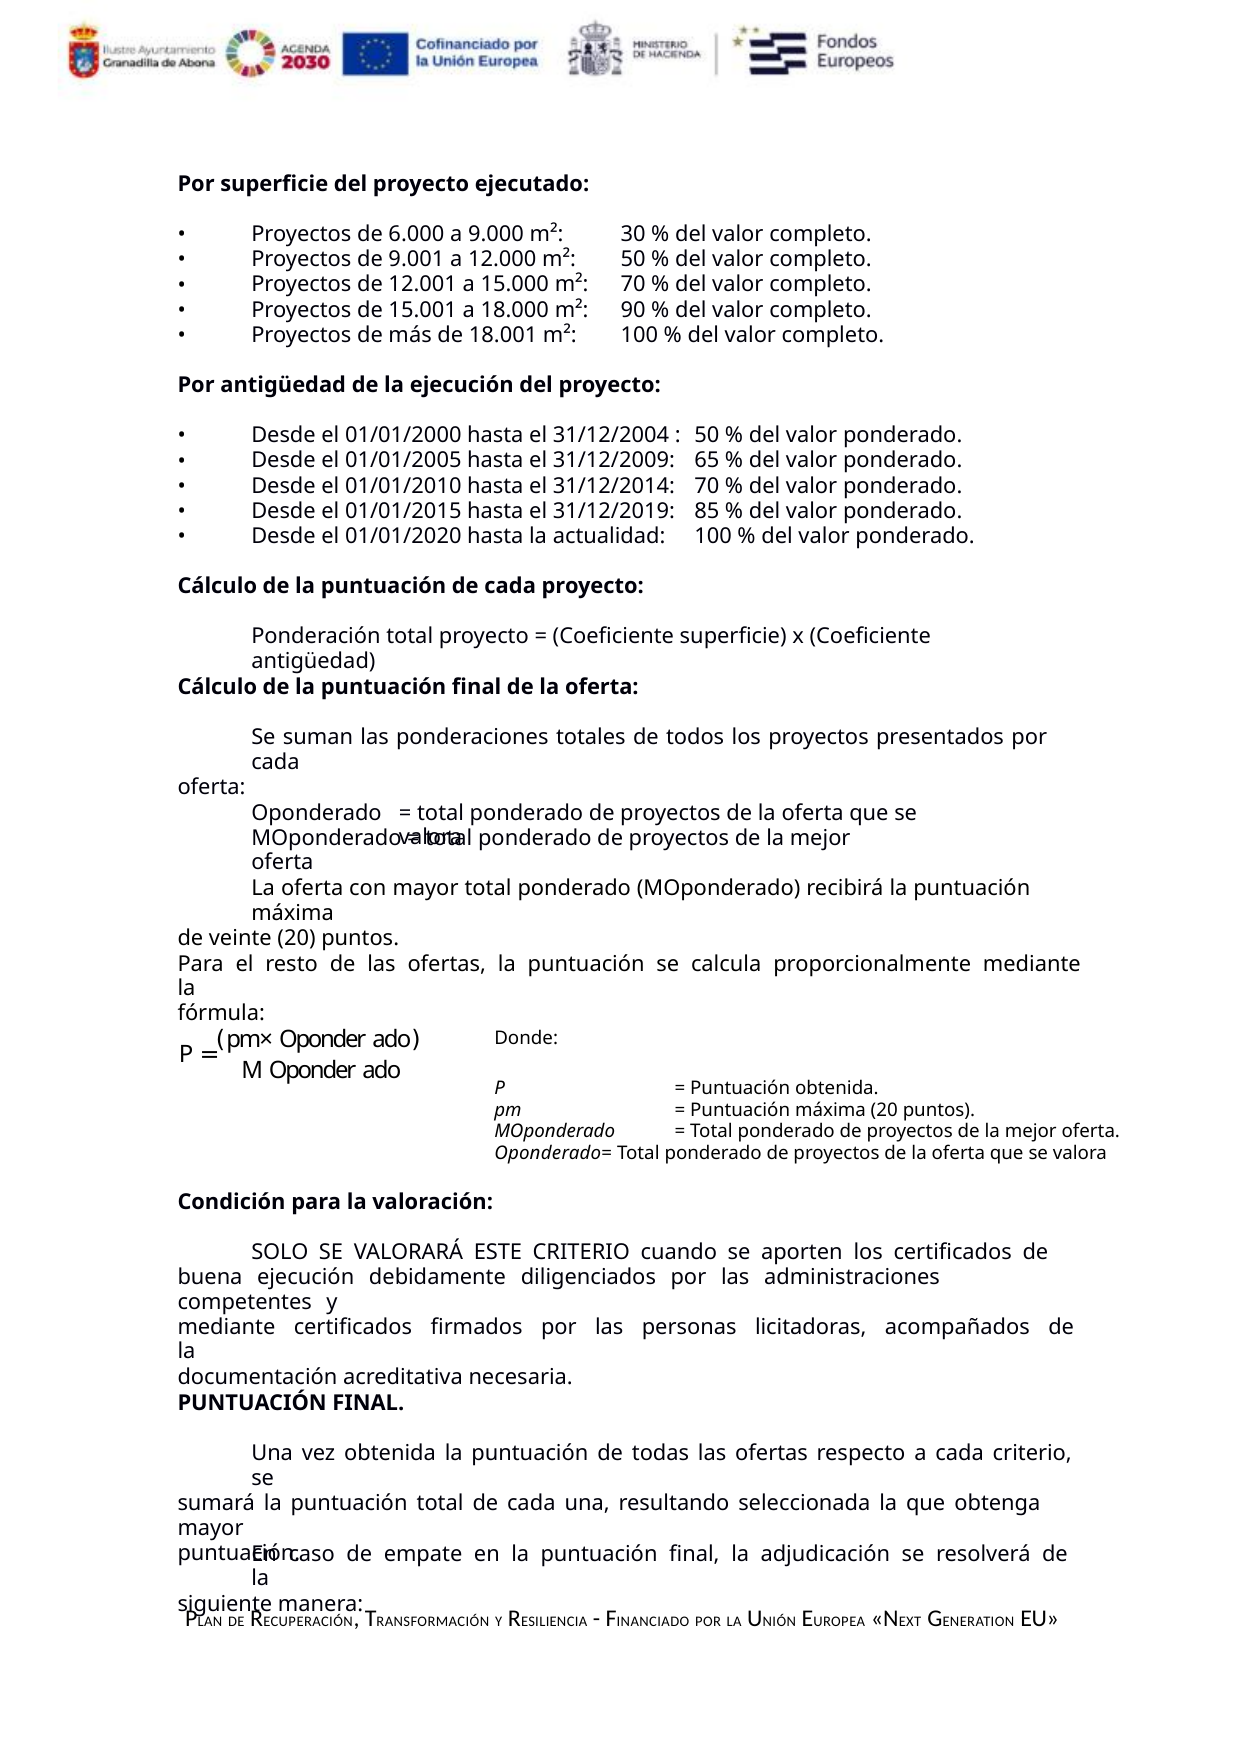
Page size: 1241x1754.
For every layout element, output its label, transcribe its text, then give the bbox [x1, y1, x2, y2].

text = Puntuación obtenida. [674, 1078, 891, 1099]
text Oponderado [251, 800, 398, 825]
text mediante certificados firmados por las personas licitadoras, acompañados de la [177, 1315, 1088, 1364]
text • [177, 298, 210, 322]
text Desde el 01/01/2010 hasta el 31/12/2014: [251, 473, 688, 498]
text Condición para la valoración: [177, 1190, 508, 1214]
text 30 % del valor completo. [620, 222, 897, 246]
text P = [179, 1041, 242, 1068]
text PLAN DE RECUPERACIÓN, TRANSFORMACIÓN Y RESILIENCIA - FINANCIADO POR LA UNIÓN EUROPEA «NEXT GENERATION EU» [185, 1604, 1083, 1632]
text Proyectos de 6.000 a 9.000 m²: [251, 222, 605, 246]
text Desde el 01/01/2020 hasta la actualidad: [251, 524, 688, 548]
text = Total ponderado de proyectos de la mejor oferta. [674, 1121, 1121, 1142]
text • [177, 273, 210, 297]
text La oferta con mayor total ponderado (MOponderado) recibirá la puntuación máxima [251, 876, 1088, 925]
text Cálculo de la puntuación de cada proyecto: [177, 574, 654, 598]
text 100 % del valor completo. [620, 323, 897, 347]
text PUNTUACIÓN FINAL. [177, 1391, 424, 1415]
text puntuación. [177, 1541, 1088, 1565]
text (pm× Oponder ado) [216, 1026, 471, 1053]
text M Oponder ado [241, 1057, 438, 1084]
text = Puntuación máxima (20 puntos). [674, 1099, 1121, 1121]
text SOLO SE VALORARÁ ESTE CRITERIO cuando se aporten los certificados de [251, 1240, 1088, 1264]
text • [177, 449, 210, 473]
text • [177, 474, 210, 498]
text de veinte (20) puntos. [177, 926, 1088, 950]
text P [494, 1078, 519, 1099]
text Una vez obtenida la puntuación de todas las ofertas respecto a cada criterio, se [251, 1441, 1088, 1490]
text sumará la puntuación total de cada una, resultando seleccionada la que obtenga mayor [177, 1491, 1088, 1540]
text 65 % del valor ponderado. [694, 448, 987, 473]
text • [177, 499, 210, 523]
text documentación acreditativa necesaria. [177, 1364, 1088, 1389]
text MOponderado = total ponderado de proyectos de la mejor oferta [251, 826, 900, 874]
text 50 % del valor ponderado. [694, 423, 987, 448]
text En caso de empate en la puntuación final, la adjudicación se resolverá de la [251, 1542, 1088, 1591]
text • [177, 222, 210, 246]
text Proyectos de 15.001 a 18.000 m²: [251, 297, 605, 322]
text • [177, 423, 210, 448]
text buena ejecución debidamente diligenciados por las administraciones competentes y [177, 1265, 1088, 1314]
text 90 % del valor completo. [620, 297, 897, 322]
text pm [494, 1099, 532, 1121]
text Por antigüedad de la ejecución del proyecto: [177, 373, 667, 397]
text Desde el 01/01/2005 hasta el 31/12/2009: [251, 448, 688, 473]
text Ponderación total proyecto = (Coeficiente superficie) x (Coeficiente antigüedad) [251, 624, 1046, 673]
text = total ponderado de proyectos de la oferta que se valora [399, 800, 979, 849]
text oferta: [177, 775, 1088, 799]
text 70 % del valor ponderado. [694, 473, 987, 498]
text 85 % del valor ponderado. [694, 499, 987, 523]
text Por superficie del proyecto ejecutado: [177, 172, 599, 196]
text • [177, 524, 210, 548]
text • [177, 247, 210, 272]
text Proyectos de más de 18.001 m²: [251, 323, 605, 347]
text fórmula: [177, 1001, 1088, 1026]
text Oponderado= Total ponderado de proyectos de la oferta que se valora [494, 1143, 1107, 1164]
text 70 % del valor completo. [620, 272, 897, 297]
text • [177, 323, 210, 347]
text siguiente manera: [177, 1591, 1088, 1616]
text Donde: [494, 1028, 579, 1049]
text Desde el 01/01/2000 hasta el 31/12/2004 : [251, 423, 688, 448]
text Proyectos de 12.001 a 15.000 m²: [251, 272, 605, 297]
text Desde el 01/01/2015 hasta el 31/12/2019: [251, 499, 688, 523]
text Para el resto de las ofertas, la puntuación se calcula proporcionalmente mediante la [177, 951, 1088, 1000]
text Cálculo de la puntuación final de la oferta: [177, 675, 642, 699]
text 50 % del valor completo. [620, 247, 897, 272]
text Se suman las ponderaciones totales de todos los proyectos presentados por cada [251, 725, 1088, 774]
text 100 % del valor ponderado. [694, 524, 987, 548]
text Proyectos de 9.001 a 12.000 m²: [251, 247, 605, 272]
text MOponderado [494, 1121, 632, 1142]
